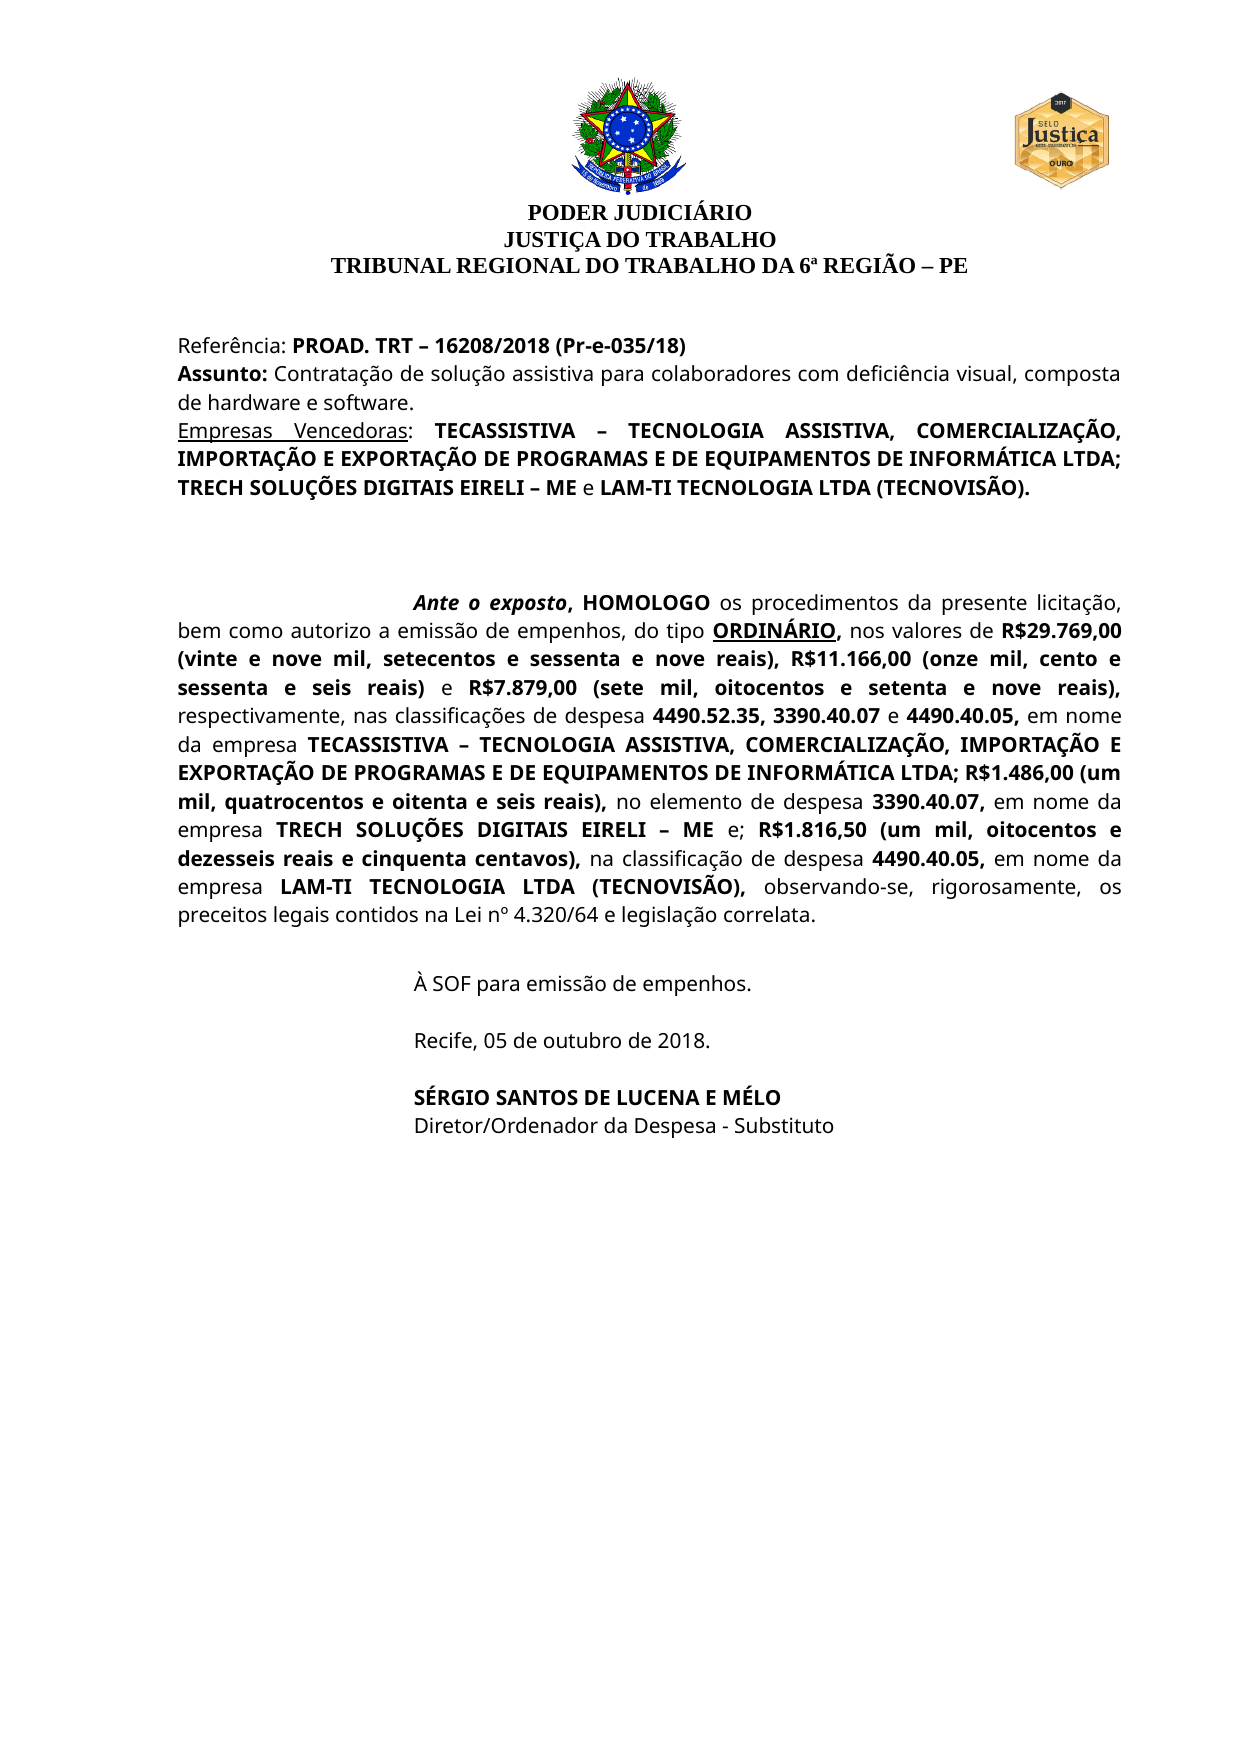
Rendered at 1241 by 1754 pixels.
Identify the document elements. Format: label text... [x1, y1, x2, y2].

text Recife, 05 de outubro de 2018. [177, 1026, 1122, 1054]
subtitle Assunto: Contratação de solução assistiva para colaboradores com deficiência visual, composta de hardware e software. [177, 359, 1122, 416]
text Referência: PROAD. TRT – 16208/2018 (Pr-e-035/18) [177, 331, 1122, 359]
text SÉRGIO SANTOS DE LUCENA E MÉLO [177, 1083, 1122, 1111]
text Empresas Vencedoras: TECASSISTIVA – TECNOLOGIA ASSISTIVA, COMERCIALIZAÇÃO, IMPORTAÇÃO E EXPORTAÇÃO DE PROGRAMAS E DE EQUIPAMENTOS DE INFORMÁTICA LTDA; TRECH SOLUÇÕES DIGITAIS EIRELI – ME e LAM-TI TECNOLOGIA LTDA (TECNOVISÃO). [177, 416, 1122, 501]
picture [565, 75, 689, 197]
text À SOF para emissão de empenhos. [177, 969, 1122, 997]
text Diretor/Ordenador da Despesa - Substituto [177, 1111, 1122, 1140]
text Ante o exposto, HOMOLOGO os procedimentos da presente licitação, bem como autorizo a emissão de empenhos, do tipo ORDINÁRIO, nos valores de R$29.769,00 (vinte e nove mil, setecentos e sessenta e nove reais), R$11.166,00 (onze mil, cento e sessenta e seis reais) e R$7.879,00 (sete mil, oitocentos e setenta e nove reais), respectivamente, nas classificações de despesa 4490.52.35, 3390.40.07 e 4490.40.05, em nome da empresa TECASSISTIVA – TECNOLOGIA ASSISTIVA, COMERCIALIZAÇÃO, IMPORTAÇÃO E EXPORTAÇÃO DE PROGRAMAS E DE EQUIPAMENTOS DE INFORMÁTICA LTDA; R$1.486,00 (um mil, quatrocentos e oitenta e seis reais), no elemento de despesa 3390.40.07, em nome da empresa TRECH SOLUÇÕES DIGITAIS EIRELI – ME e; R$1.816,50 (um mil, oitocentos e dezesseis reais e cinquenta centavos), na classificação de despesa 4490.40.05, em nome da empresa LAM-TI TECNOLOGIA LTDA (TECNOVISÃO), observando-se, rigorosamente, os preceitos legais contidos na Lei nº 4.320/64 e legislação correlata. [177, 588, 1122, 929]
